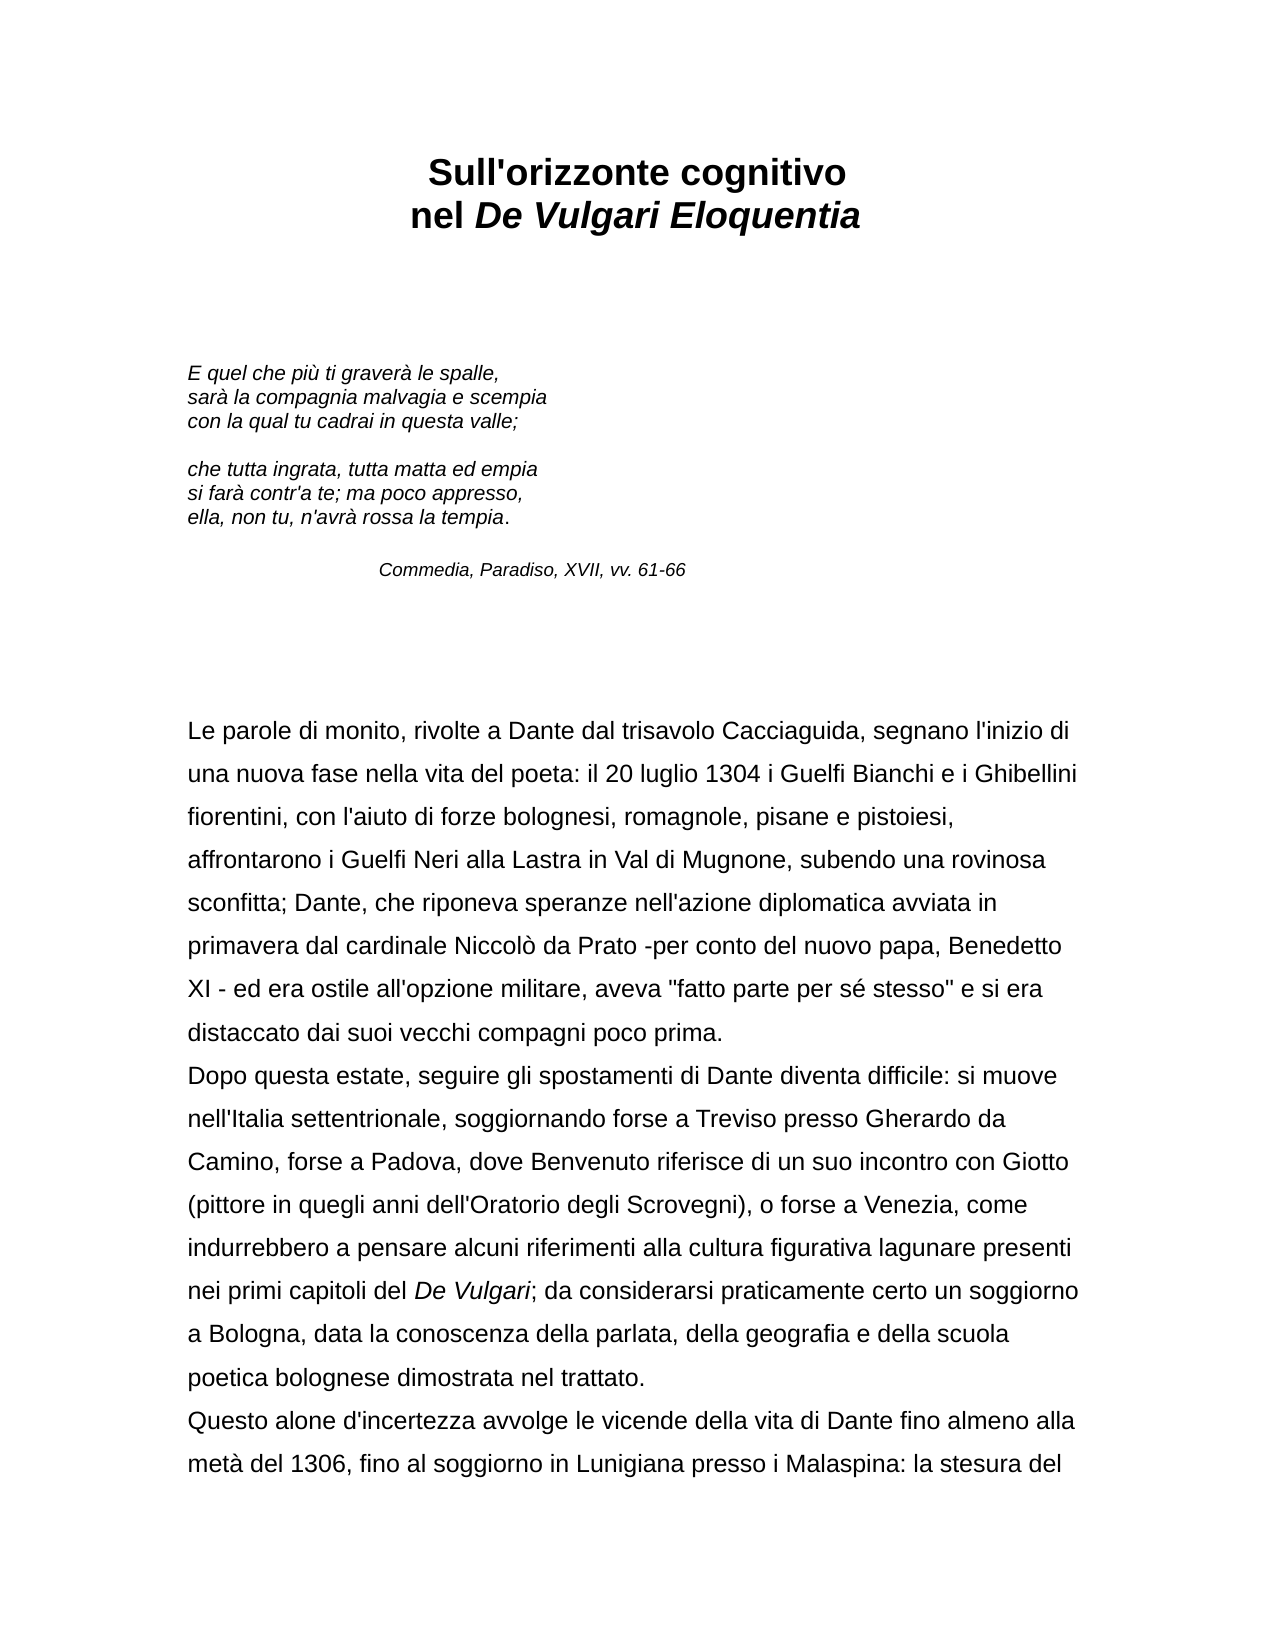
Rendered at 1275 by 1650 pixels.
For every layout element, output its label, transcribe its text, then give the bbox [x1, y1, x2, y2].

text ella, non tu, n'avrà rossa la tempia. [187, 505, 1087, 529]
text sarà la compagnia malvagia e scempia [187, 385, 1087, 409]
text Le parole di monito, rivolte a Dante dal trisavolo Cacciaguida, segnano l'inizio di una nuova fase nella vita del poeta: il 20 luglio 1304 i Guelfi Bianchi e i Ghibellini fiorentini, con l'aiuto di forze bolognesi, romagnole, pisane e pistoiesi, affrontarono i Guelfi Neri alla Lastra in Val di Mugnone, subendo una rovinosa sconfitta; Dante, che riponeva speranze nell'azione diplomatica avviata in primavera dal cardinale Niccolò da Prato -per conto del nuovo papa, Benedetto XI - ed era ostile all'opzione militare, aveva "fatto parte per sé stesso" e si era distaccato dai suoi vecchi compagni poco prima. [187, 716, 1087, 1046]
text Dopo questa estate, seguire gli spostamenti di Dante diventa difficile: si muove nell'Italia settentrionale, soggiornando forse a Treviso presso Gherardo da Camino, forse a Padova, dove Benvenuto riferisce di un suo incontro con Giotto (pittore in quegli anni dell'Oratorio degli Scrovegni), o forse a Venezia, come indurrebbero a pensare alcuni riferimenti alla cultura figurativa lagunare presenti nei primi capitoli del De Vulgari; da considerarsi praticamente certo un soggiorno a Bologna, data la conoscenza della parlata, della geografia e della scuola poetica bolognese dimostrata nel trattato. [187, 1061, 1087, 1391]
text Sull'orizzonte cognitivo [187, 150, 1087, 193]
text si farà contr'a te; ma poco appresso, [187, 481, 1087, 505]
text Commedia, Paradiso, XVII, vv. 61-66 [187, 555, 1087, 581]
text con la qual tu cadrai in questa valle; [187, 409, 1087, 433]
text che tutta ingrata, tutta matta ed empia [187, 457, 1087, 481]
text nel De Vulgari Eloquentia [187, 193, 1087, 236]
text Questo alone d'incertezza avvolge le vicende della vita di Dante fino almeno alla metà del 1306, fino al soggiorno in Lunigiana presso i Malaspina: la stesura del [187, 1406, 1087, 1477]
text E quel che più ti graverà le spalle, [187, 361, 1087, 385]
